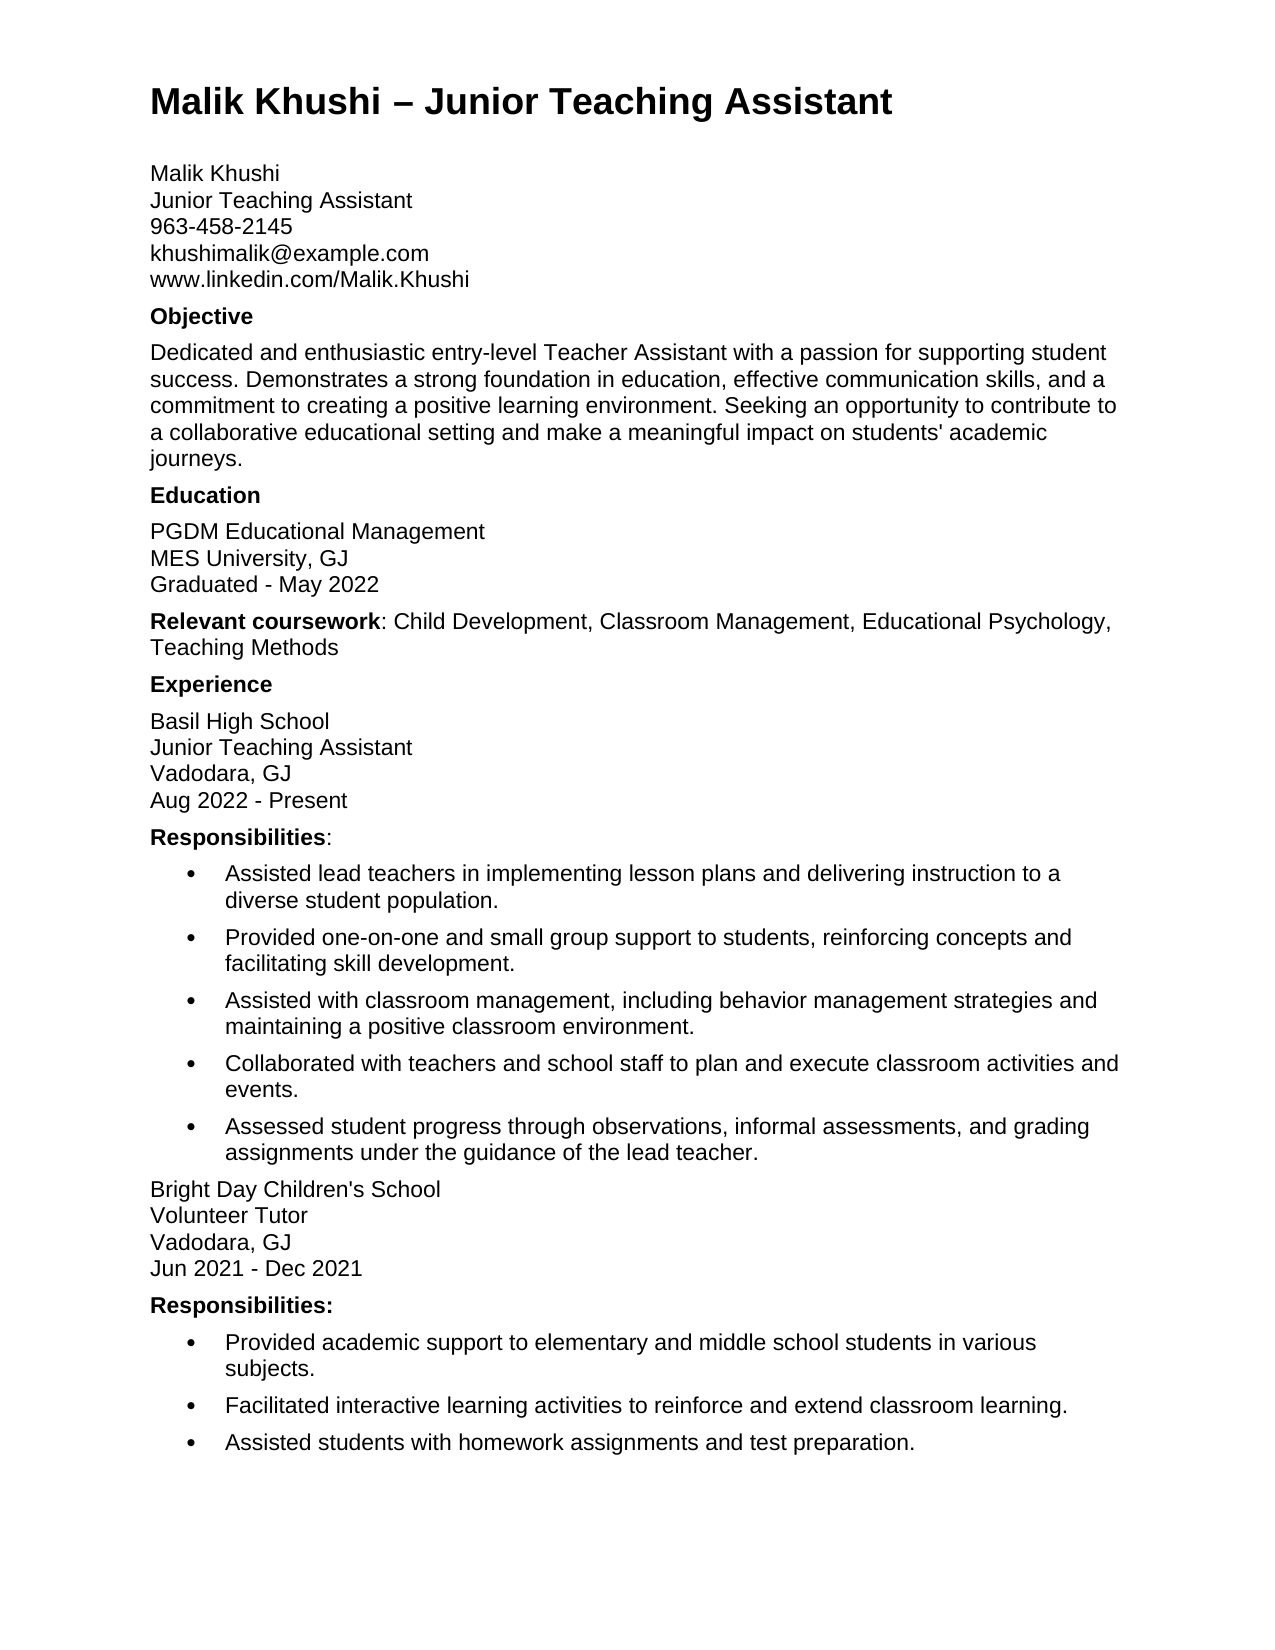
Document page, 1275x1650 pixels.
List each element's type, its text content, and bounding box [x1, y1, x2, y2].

list Assisted with classroom management, including behavior management strategies and maintaining a positive classroom environment. [187, 987, 1125, 1039]
list Collaborated with teachers and school staff to plan and execute classroom activities and events. [187, 1050, 1125, 1102]
list Facilitated interactive learning activities to reinforce and extend classroom learning. [187, 1392, 1125, 1418]
text Bright Day Children's School Volunteer Tutor Vadodara, GJ Jun 2021 - Dec 2021 [150, 1176, 1125, 1281]
text Responsibilities: [150, 823, 1125, 850]
text Malik Khushi Junior Teaching Assistant 963-458-2145 khushimalik@example.com www.linkedin.com/Malik.Khushi [150, 160, 1125, 292]
text Relevant coursework: Child Development, Classroom Management, Educational Psychology, Teaching Methods [150, 608, 1125, 661]
text Basil High School Junior Teaching Assistant Vadodara, GJ Aug 2022 - Present [150, 708, 1125, 813]
list Provided one-on-one and small group support to students, reinforcing concepts and facilitating skill development. [187, 923, 1125, 976]
text Responsibilities: [150, 1292, 1125, 1318]
text Objective [150, 303, 1125, 329]
text Education [150, 482, 1125, 508]
list Assisted students with homework assignments and test preparation. [187, 1428, 1125, 1455]
text PGDM Educational Management MES University, GJ Graduated - May 2022 [150, 518, 1125, 597]
list Provided academic support to elementary and middle school students in various subjects. [187, 1328, 1125, 1381]
text Experience [150, 671, 1125, 697]
list Assessed student progress through observations, informal assessments, and grading assignments under the guidance of the lead teacher. [187, 1113, 1125, 1166]
list Assisted lead teachers in implementing lesson plans and delivering instruction to a diverse student population. [187, 860, 1125, 913]
text Dedicated and enthusiastic entry-level Teacher Assistant with a passion for supporting student success. Demonstrates a strong foundation in education, effective communication skills, and a commitment to creating a positive learning environment. Seeking an opportunity to contribute to a collaborative educational setting and make a meaningful impact on students' academic journeys. [150, 339, 1125, 471]
